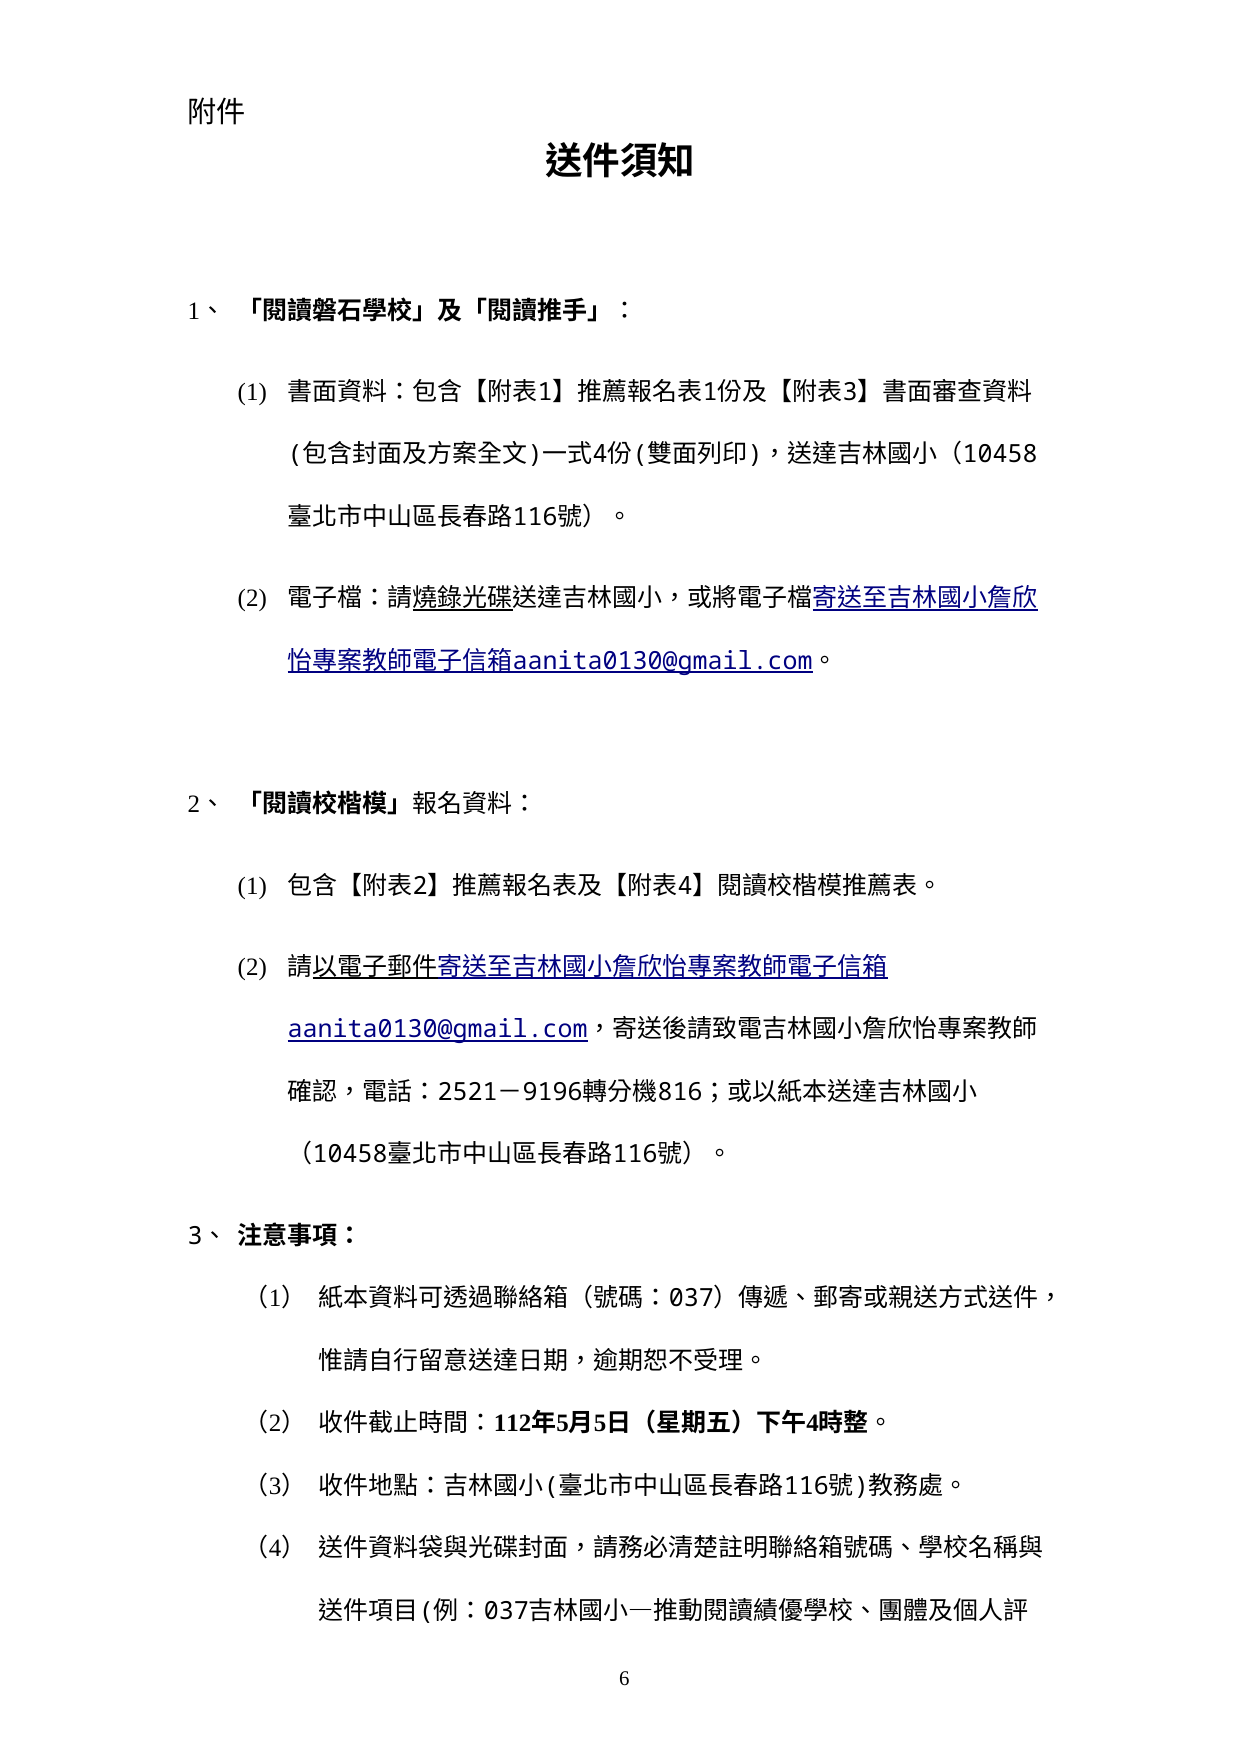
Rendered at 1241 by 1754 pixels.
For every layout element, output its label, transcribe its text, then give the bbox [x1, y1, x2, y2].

list 包含【附表2】推薦報名表及【附表4】閱讀校楷模推薦表。 [237, 842, 1053, 904]
list 收件截止時間：112年5月5日（星期五）下午4時整。 [243, 1379, 1053, 1442]
list 請以電子郵件寄送至吉林國小詹欣怡專案教師電子信箱aanita0130@gmail.com，寄送後請致電吉林國小詹欣怡專案教師確認，電話：2521－9196轉分機816；或以紙本送達吉林國小（10458臺北市中山區長春路116號）。 [237, 923, 1053, 1173]
text 送件須知 [187, 131, 1053, 185]
list 紙本資料可透過聯絡箱（號碼：037）傳遞、郵寄或親送方式送件，惟請自行留意送達日期，逾期恕不受理。 [243, 1254, 1053, 1379]
text 附件 [187, 89, 1053, 131]
list 「閱讀校楷模」報名資料： [187, 760, 1053, 823]
list 書面資料：包含【附表1】推薦報名表1份及【附表3】書面審查資料(包含封面及方案全文)一式4份(雙面列印)，送達吉林國小（10458臺北市中山區長春路116號）。 [237, 348, 1053, 535]
list 送件資料袋與光碟封面，請務必清楚註明聯絡箱號碼、學校名稱與送件項目(例：037吉林國小—推動閱讀績優學校、團體及個人評 [243, 1504, 1053, 1629]
list 收件地點：吉林國小(臺北市中山區長春路116號)教務處。 [243, 1442, 1053, 1504]
list 「閱讀磐石學校」及「閱讀推手」： [187, 267, 1053, 329]
list 注意事項： [187, 1192, 1053, 1254]
list 電子檔：請燒錄光碟送達吉林國小，或將電子檔寄送至吉林國小詹欣怡專案教師電子信箱aanita0130@gmail.com。 [237, 554, 1053, 679]
